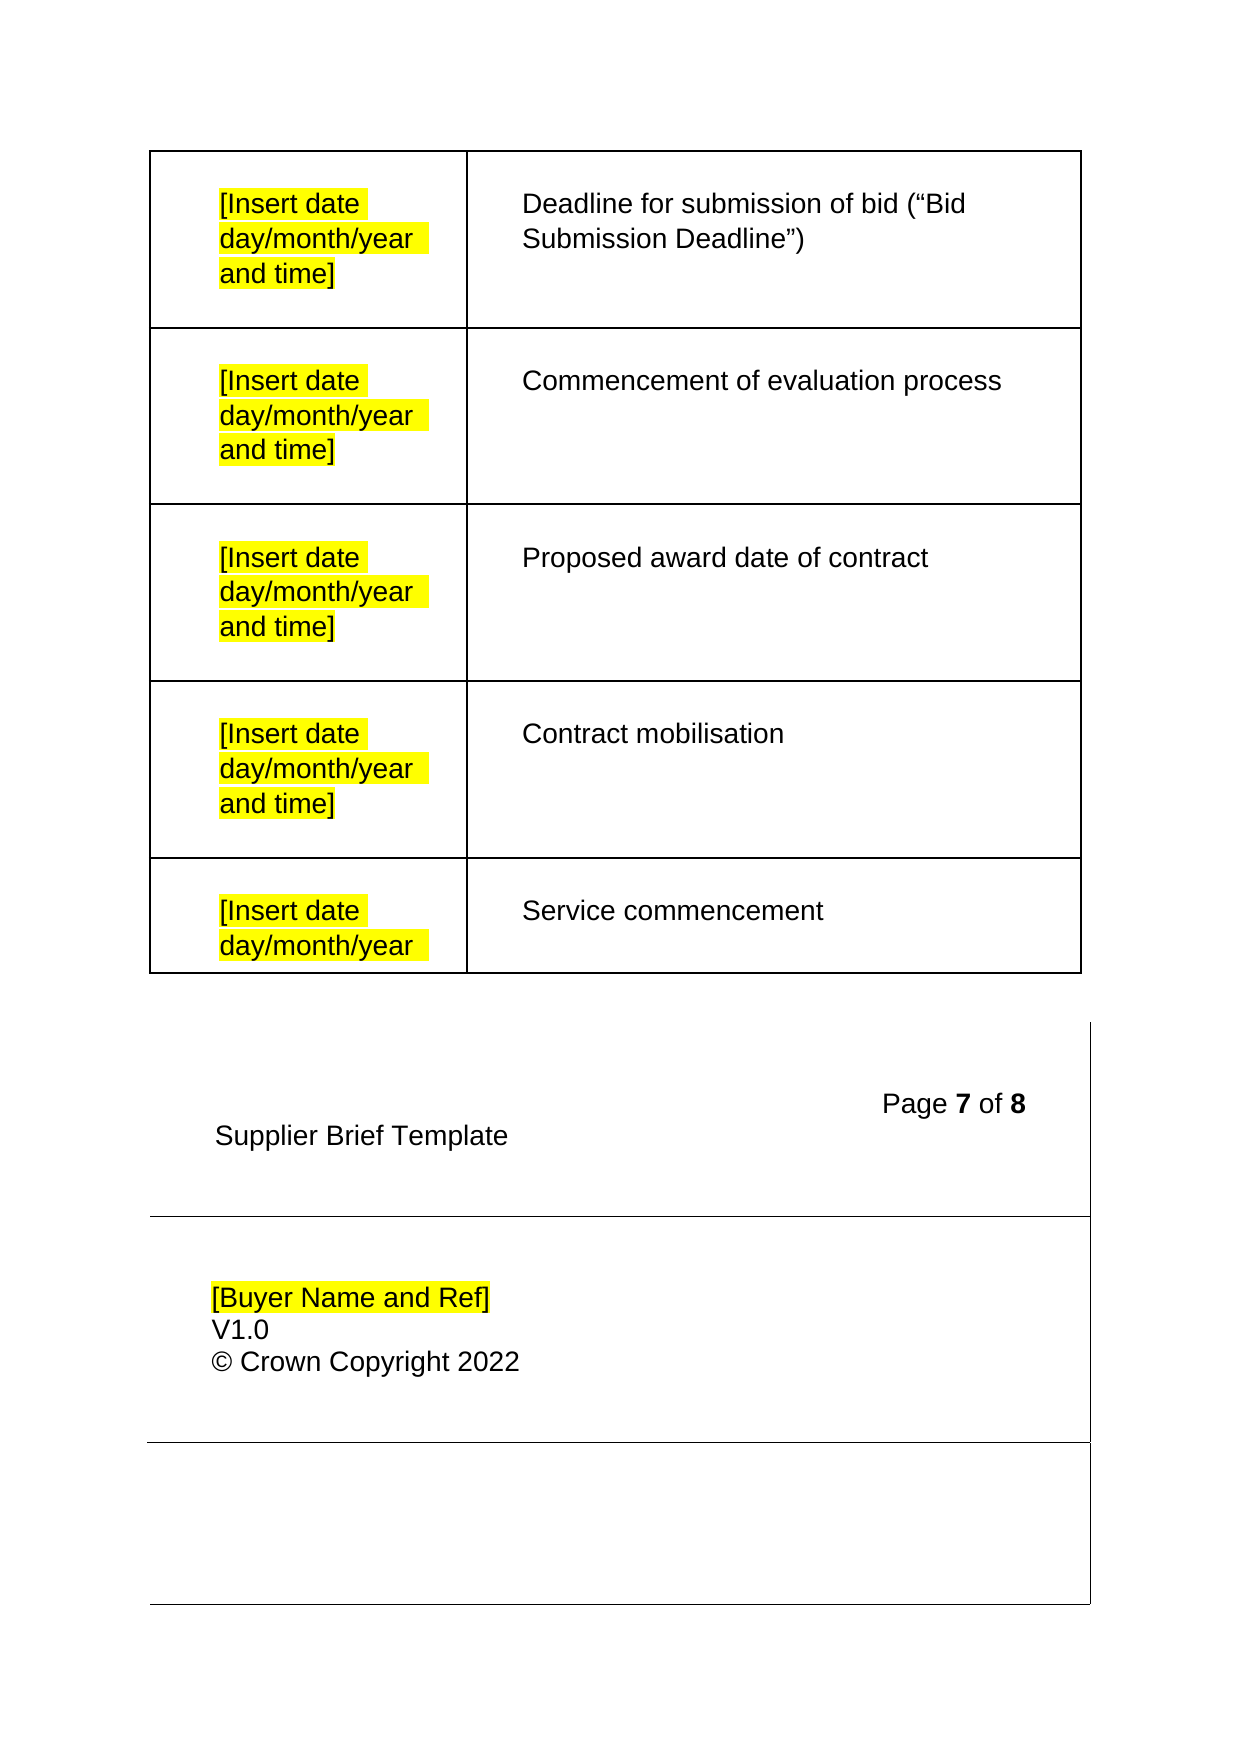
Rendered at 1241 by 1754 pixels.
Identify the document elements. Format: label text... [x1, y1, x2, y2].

table_cell Commencement of evaluation process [468, 329, 1080, 503]
table_cell Deadline for submission of bid (“Bid Submission Deadline”) [468, 152, 1080, 327]
table_cell [Insert date day/month/year and time] [151, 329, 466, 503]
table_cell Service commencement [468, 859, 1080, 972]
table_cell Contract mobilisation [468, 682, 1080, 857]
table_cell [Insert date day/month/year and time] [151, 152, 466, 327]
table_cell [Insert date day/month/year and time] [151, 505, 466, 680]
table_cell Proposed award date of contract [468, 505, 1080, 680]
table_cell [Insert date day/month/year [151, 859, 466, 972]
table_cell [Insert date day/month/year and time] [151, 682, 466, 857]
